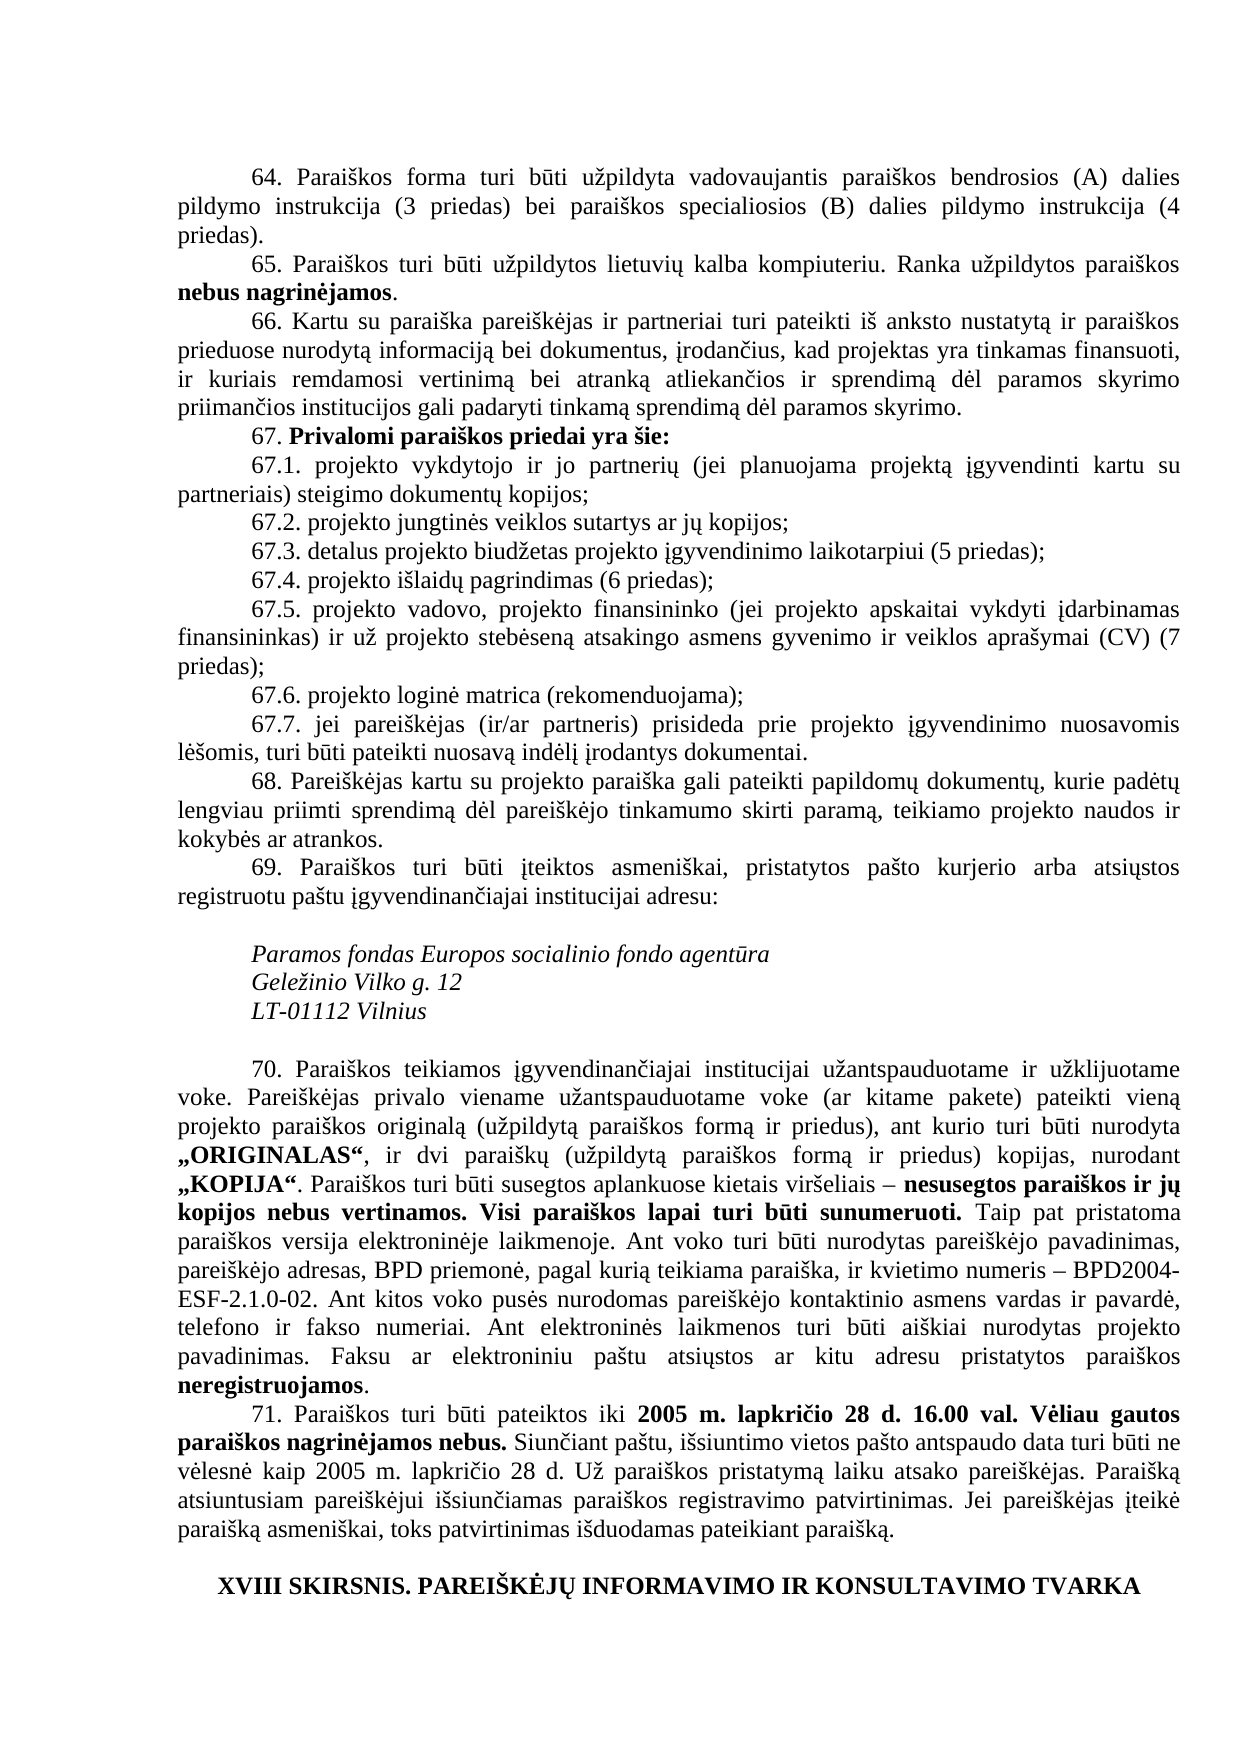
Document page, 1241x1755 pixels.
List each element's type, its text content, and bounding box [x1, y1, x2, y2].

text 67.5. projekto vadovo, projekto finansininko (jei projekto apskaitai vykdyti įdarbinamas finansininkas) ir už projekto stebėseną atsakingo asmens gyvenimo ir veiklos aprašymai (CV) (7 priedas); [177, 594, 1181, 680]
text 67.4. projekto išlaidų pagrindimas (6 priedas); [177, 565, 1181, 594]
text 70. Paraiškos teikiamos įgyvendinančiajai institucijai užantspauduotame ir užklijuotame voke. Pareiškėjas privalo viename užantspauduotame voke (ar kitame pakete) pateikti vieną projekto paraiškos originalą (užpildytą paraiškos formą ir priedus), ant kurio turi būti nurodyta „ORIGINALAS“, ir dvi paraiškų (užpildytą paraiškos formą ir priedus) kopijas, nurodant „KOPIJA“. Paraiškos turi būti susegtos aplankuose kietais viršeliais – nesusegtos paraiškos ir jų kopijos nebus vertinamos. Visi paraiškos lapai turi būti sunumeruoti. Taip pat pristatoma paraiškos versija elektroninėje laikmenoje. Ant voko turi būti nurodytas pareiškėjo pavadinimas, pareiškėjo adresas, BPD priemonė, pagal kurią teikiama paraiška, ir kvietimo numeris – BPD2004-ESF-2.1.0-02. Ant kitos voko pusės nurodomas pareiškėjo kontaktinio asmens vardas ir pavardė, telefono ir fakso numeriai. Ant elektroninės laikmenos turi būti aiškiai nurodytas projekto pavadinimas. Faksu ar elektroniniu paštu atsiųstos ar kitu adresu pristatytos paraiškos neregistruojamos. [177, 1054, 1181, 1399]
text 67.1. projekto vykdytojo ir jo partnerių (jei planuojama projektą įgyvendinti kartu su partneriais) steigimo dokumentų kopijos; [177, 450, 1181, 507]
text 68. Pareiškėjas kartu su projekto paraiška gali pateikti papildomų dokumentų, kurie padėtų lengviau priimti sprendimą dėl pareiškėjo tinkamumo skirti paramą, teikiamo projekto naudos ir kokybės ar atrankos. [177, 766, 1181, 852]
text 71. Paraiškos turi būti pateiktos iki 2005 m. lapkričio 28 d. 16.00 val. Vėliau gautos paraiškos nagrinėjamos nebus. Siunčiant paštu, išsiuntimo vietos pašto antspaudo data turi būti ne vėlesnė kaip 2005 m. lapkričio 28 d. Už paraiškos pristatymą laiku atsako pareiškėjas. Paraišką atsiuntusiam pareiškėjui išsiunčiamas paraiškos registravimo patvirtinimas. Jei pareiškėjas įteikė paraišką asmeniškai, toks patvirtinimas išduodamas pateikiant paraišką. [177, 1399, 1181, 1542]
text 67.7. jei pareiškėjas (ir/ar partneris) prisideda prie projekto įgyvendinimo nuosavomis lėšomis, turi būti pateikti nuosavą indėlį įrodantys dokumentai. [177, 709, 1181, 766]
text 65. Paraiškos turi būti užpildytos lietuvių kalba kompiuteriu. Ranka užpildytos paraiškos nebus nagrinėjamos. [177, 249, 1181, 306]
text Paramos fondas Europos socialinio fondo agentūra [177, 939, 1181, 967]
text XVIII SKIRSNIS. PAREIŠKĖJŲ INFORMAVIMO IR KONSULTAVIMO TVARKA [177, 1571, 1181, 1600]
text 67. Privalomi paraiškos priedai yra šie: [177, 421, 1181, 450]
text LT-01112 Vilnius [177, 996, 1181, 1025]
text 64. Paraiškos forma turi būti užpildyta vadovaujantis paraiškos bendrosios (A) dalies pildymo instrukcija (3 priedas) bei paraiškos specialiosios (B) dalies pildymo instrukcija (4 priedas). [177, 162, 1181, 249]
text 67.2. projekto jungtinės veiklos sutartys ar jų kopijos; [177, 507, 1181, 536]
text 67.3. detalus projekto biudžetas projekto įgyvendinimo laikotarpiui (5 priedas); [177, 536, 1181, 565]
text 69. Paraiškos turi būti įteiktos asmeniškai, pristatytos pašto kurjerio arba atsiųstos registruotu paštu įgyvendinančiajai institucijai adresu: [177, 852, 1181, 910]
text 67.6. projekto loginė matrica (rekomenduojama); [177, 680, 1181, 709]
text Geležinio Vilko g. 12 [177, 967, 1181, 996]
text 66. Kartu su paraiška pareiškėjas ir partneriai turi pateikti iš anksto nustatytą ir paraiškos prieduose nurodytą informaciją bei dokumentus, įrodančius, kad projektas yra tinkamas finansuoti, ir kuriais remdamosi vertinimą bei atranką atliekančios ir sprendimą dėl paramos skyrimo priimančios institucijos gali padaryti tinkamą sprendimą dėl paramos skyrimo. [177, 306, 1181, 421]
